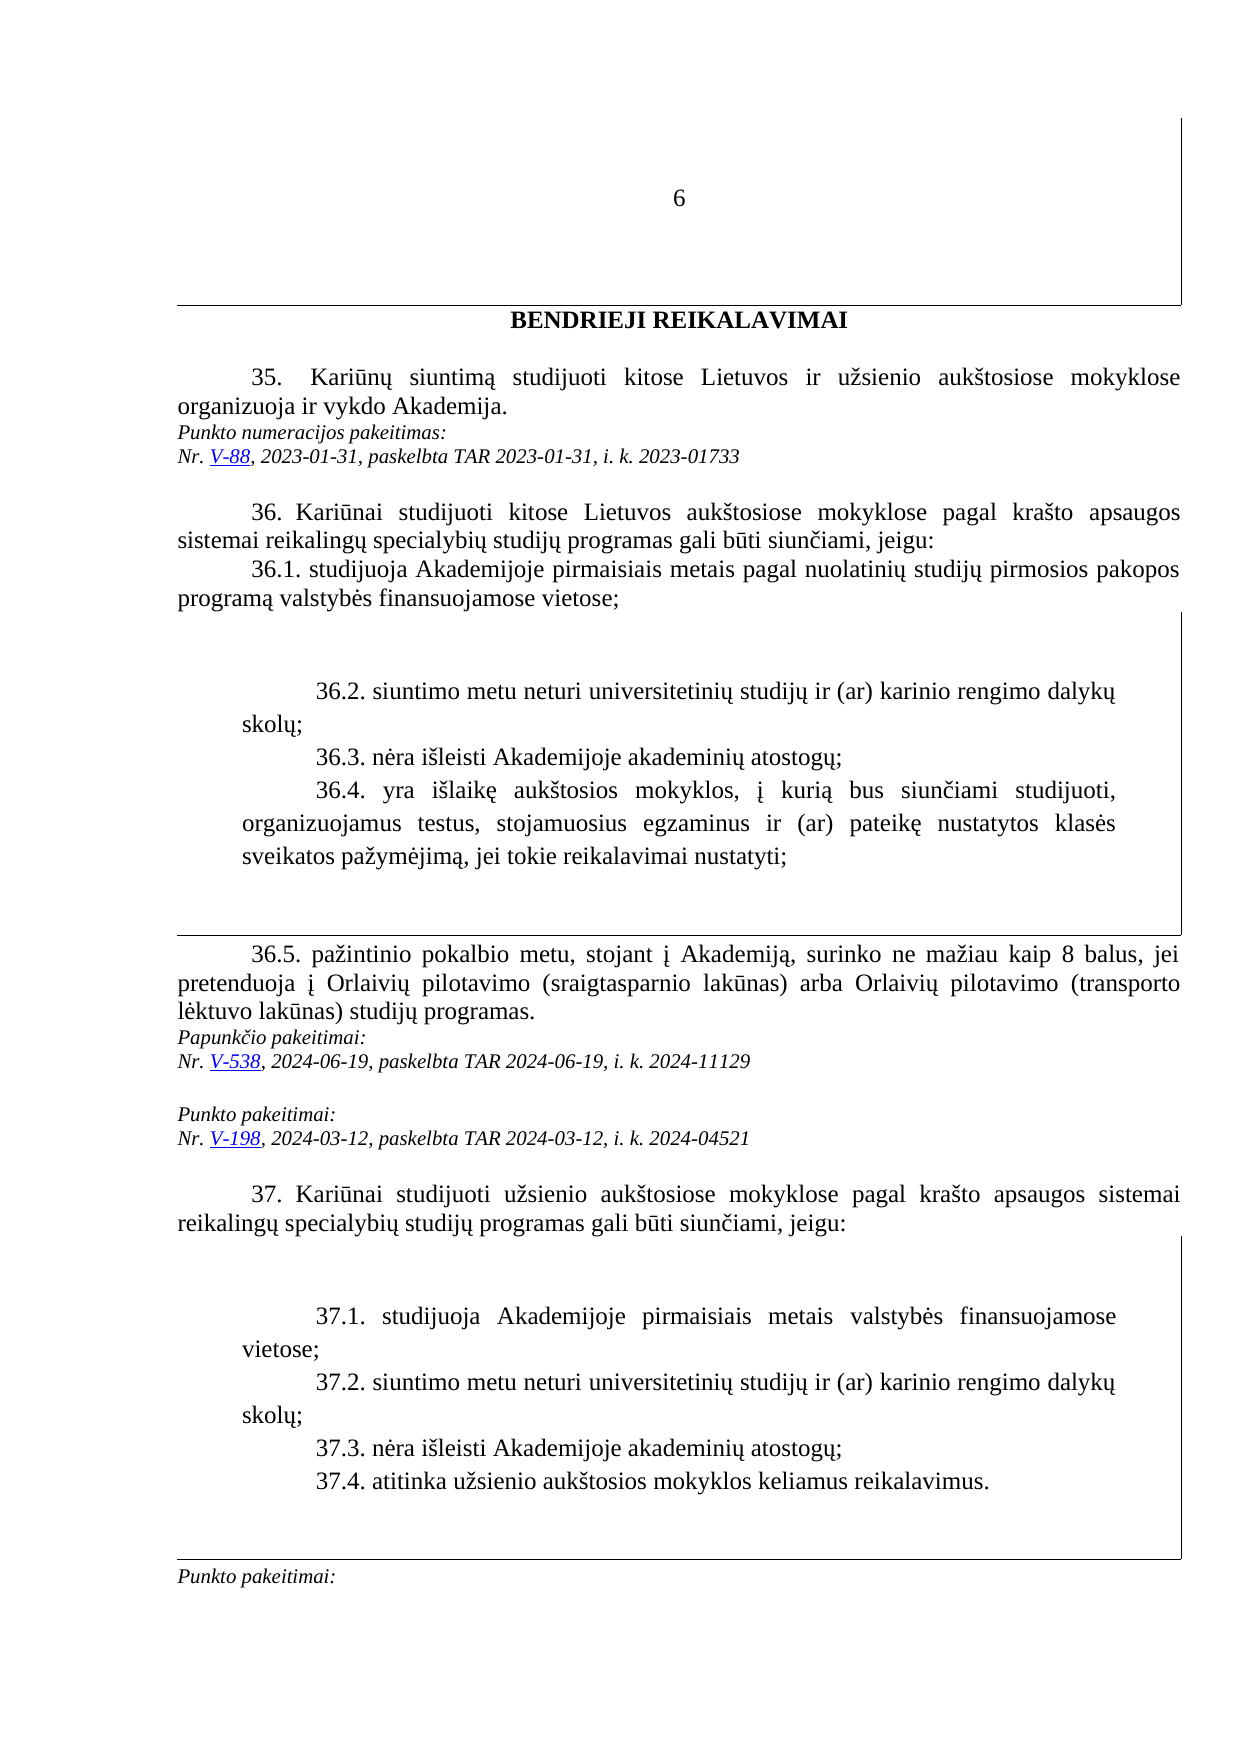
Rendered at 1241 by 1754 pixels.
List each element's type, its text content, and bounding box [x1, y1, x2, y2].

text 37.4. atitinka užsienio aukštosios mokyklos keliamus reikalavimus. [177, 1402, 1181, 1559]
text BENDRIEJI REIKALAVIMAI [177, 305, 1181, 333]
text 36.5. pažintinio pokalbio metu, stojant į Akademiją, surinko ne mažiau kaip 8 balus, jei pretenduoja į Orlaivių pilotavimo (sraigtasparnio lakūnas) arba Orlaivių pilotavimo (transporto lėktuvo lakūnas) studijų programas. [177, 939, 1181, 1025]
text 37. Kariūnai studijuoti užsienio aukštosiose mokyklose pagal krašto apsaugos sistemai reikalingų specialybių studijų programas gali būti siunčiami, jeigu: [177, 1179, 1181, 1236]
text 36. Kariūnai studijuoti kitose Lietuvos aukštosiose mokyklose pagal krašto apsaugos sistemai reikalingų specialybių studijų programas gali būti siunčiami, jeigu: [177, 497, 1181, 554]
text Nr. V-198, 2024-03-12, paskelbta TAR 2024-03-12, i. k. 2024-04521 [177, 1126, 1181, 1150]
text Nr. V-88, 2023-01-31, paskelbta TAR 2023-01-31, i. k. 2023-01733 [177, 444, 1181, 468]
text 37.1. studijuoja Akademijoje pirmaisiais metais valstybės finansuojamose vietose; [177, 1236, 1181, 1302]
text Papunkčio pakeitimai: [177, 1025, 1181, 1049]
text 35. Kariūnų siuntimą studijuoti kitose Lietuvos ir užsienio aukštosiose mokyklose organizuoja ir vykdo Akademija. [177, 362, 1181, 420]
text 36.1. studijuoja Akademijoje pirmaisiais metais pagal nuolatinių studijų pirmosios pakopos programą valstybės finansuojamose vietose; [177, 554, 1181, 612]
text 37.3. nėra išleisti Akademijoje akademinių atostogų; [177, 1368, 1181, 1402]
text Punkto numeracijos pakeitimas: [177, 420, 1181, 444]
text 36.3. nėra išleisti Akademijoje akademinių atostogų; [177, 678, 1181, 711]
text Punkto pakeitimai: [177, 1102, 1181, 1126]
text 37.2. siuntimo metu neturi universitetinių studijų ir (ar) karinio rengimo dalykų skolų; [177, 1302, 1181, 1368]
text Punkto pakeitimai: [177, 1564, 1181, 1588]
text 36.4. yra išlaikę aukštosios mokyklos, į kurią bus siunčiami studijuoti, organizuojamus testus, stojamuosius egzaminus ir (ar) pateikę nustatytos klasės sveikatos pažymėjimą, jei tokie reikalavimai nustatyti; [177, 711, 1181, 935]
text Nr. V-538, 2024-06-19, paskelbta TAR 2024-06-19, i. k. 2024-11129 [177, 1049, 1181, 1073]
text 36.2. siuntimo metu neturi universitetinių studijų ir (ar) karinio rengimo dalykų skolų; [177, 612, 1181, 678]
